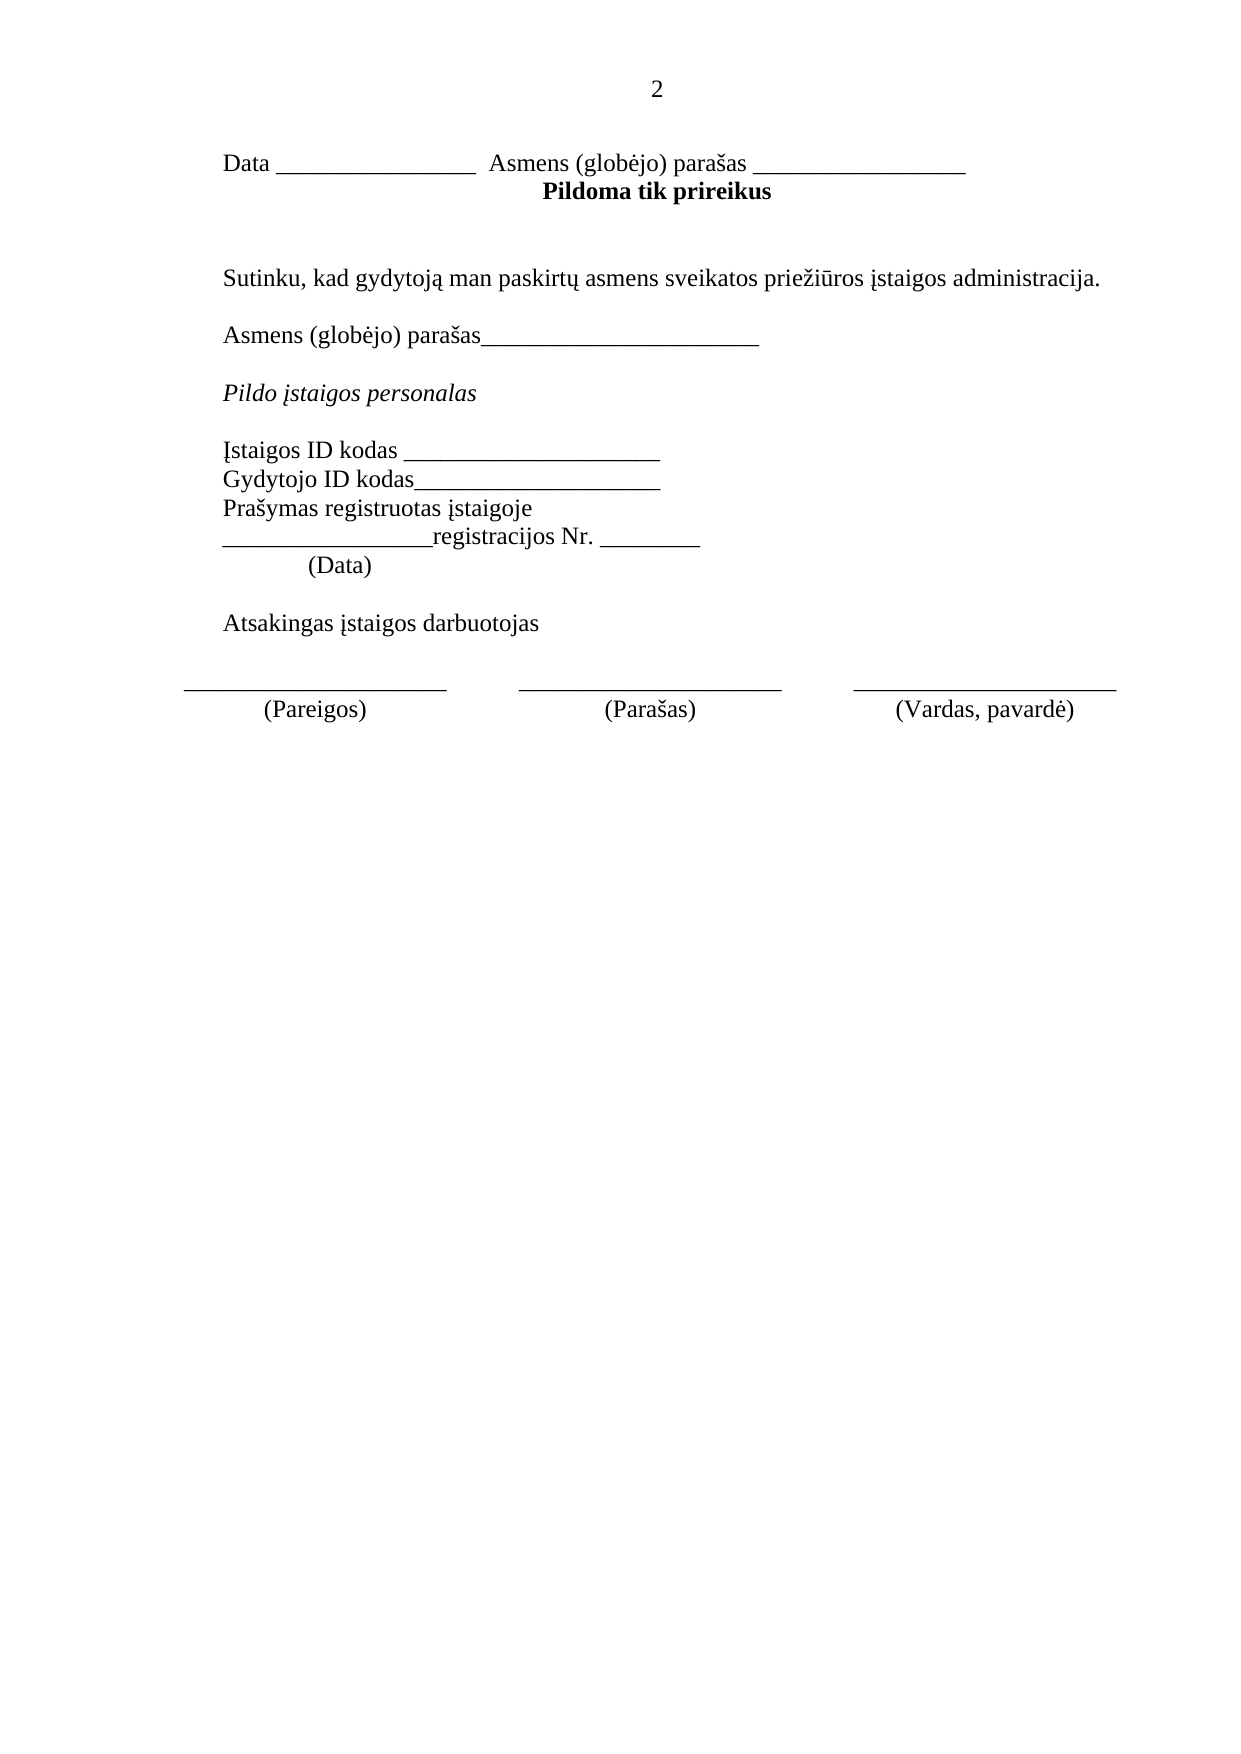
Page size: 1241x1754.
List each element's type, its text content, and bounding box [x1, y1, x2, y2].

text Data ________________ Asmens (globėjo) parašas _________________ [148, 148, 1166, 176]
table_header _____________________ (Parašas) [483, 665, 817, 738]
text Asmens (globėjo) parašas [148, 320, 1166, 349]
table_header _____________________ (Vardas, pavardė) [818, 665, 1152, 738]
text Gydytojo ID kodas [148, 464, 1166, 493]
table_header _____________________ (Pareigos) [148, 665, 483, 738]
text Įstaigos ID kodas [148, 435, 1166, 464]
text Pildoma tik prireikus [148, 176, 1166, 205]
text Prašymas registruotas įstaigoje [148, 493, 1166, 521]
text (Data) [148, 550, 1166, 579]
text registracijos Nr. ________ [148, 521, 1166, 550]
text Atsakingas įstaigos darbuotojas [148, 608, 1166, 636]
text Pildo įstaigos personalas [148, 378, 1166, 406]
text Sutinku, kad gydytoją man paskirtų asmens sveikatos priežiūros įstaigos administracija. [148, 263, 1166, 291]
